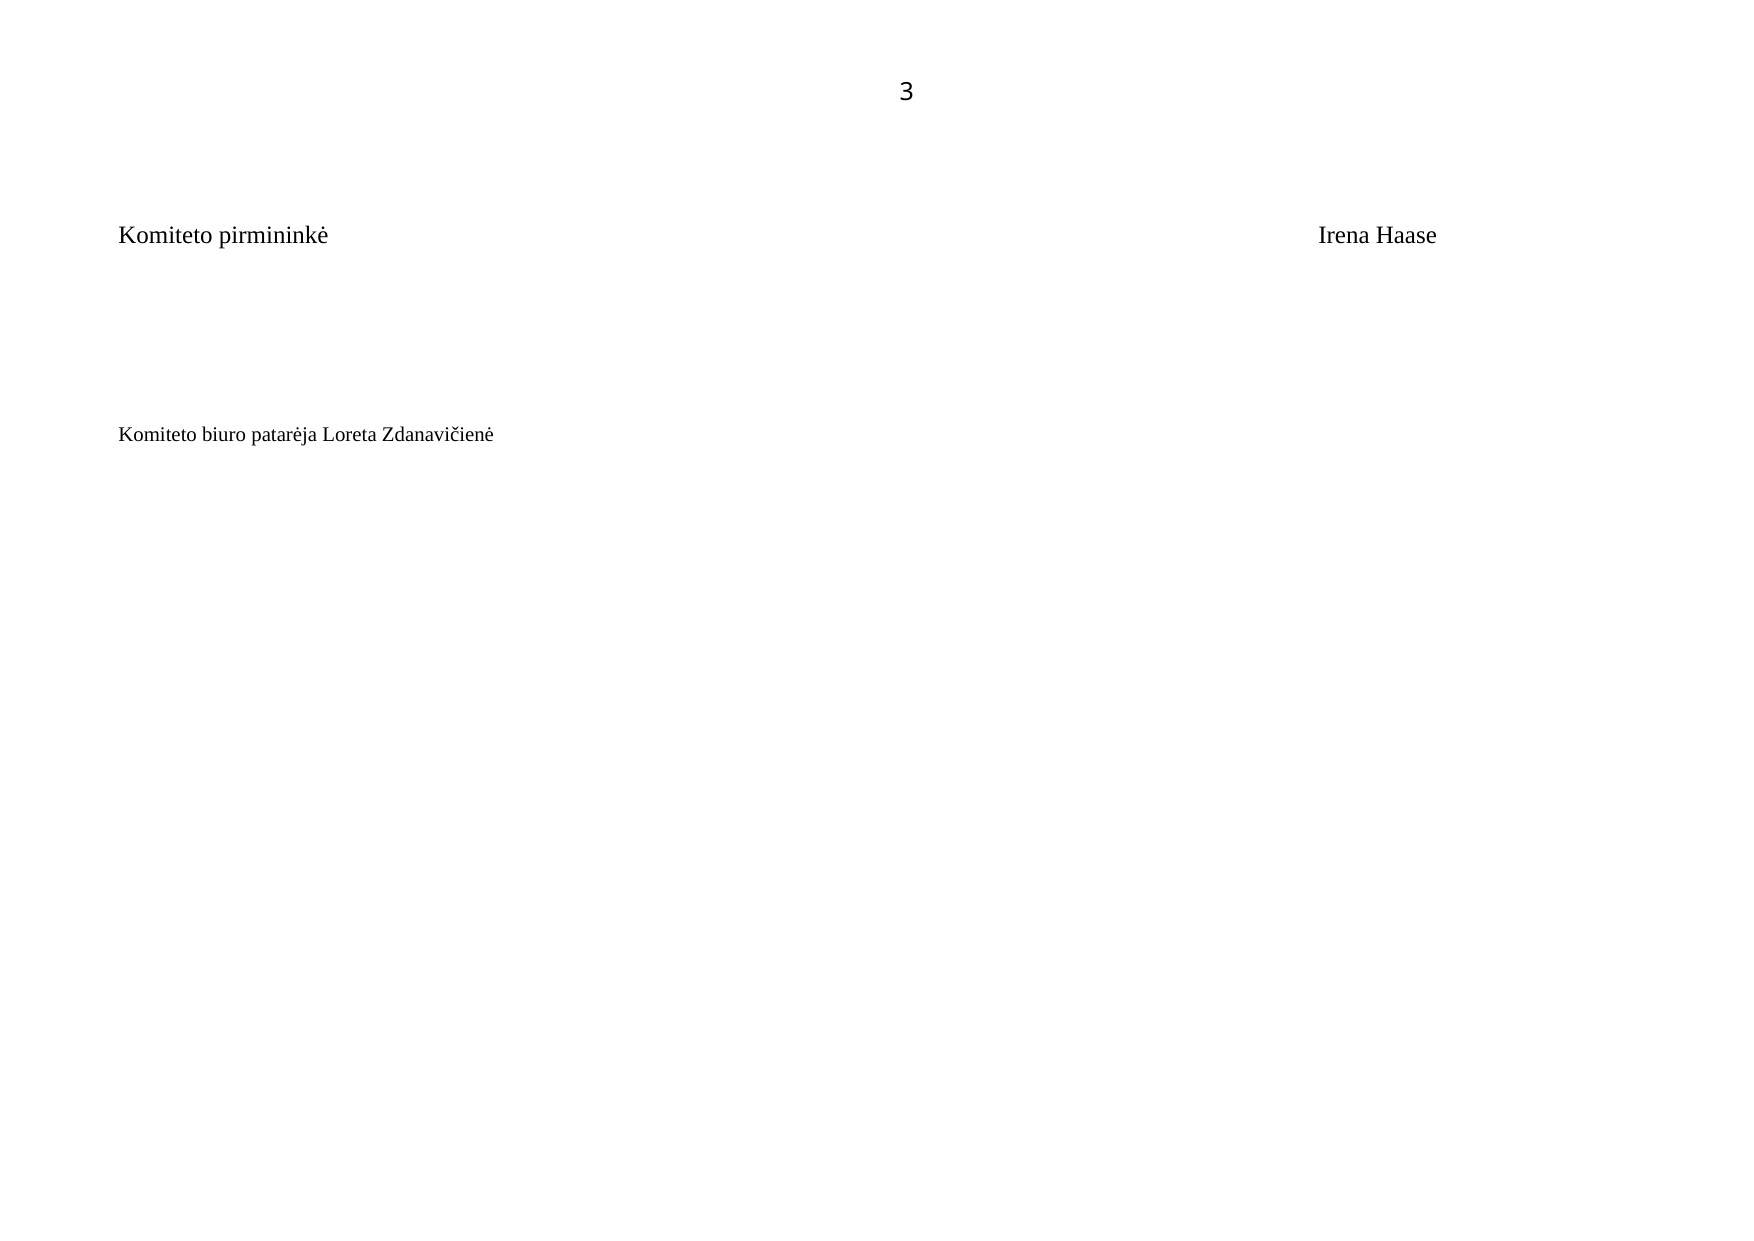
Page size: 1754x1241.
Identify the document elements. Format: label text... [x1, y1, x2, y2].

text Komiteto pirmininkė (Parašas) Irena Haase [118, 220, 1695, 249]
text Komiteto biuro patarėja Loreta Zdanavičienė [118, 422, 1695, 446]
